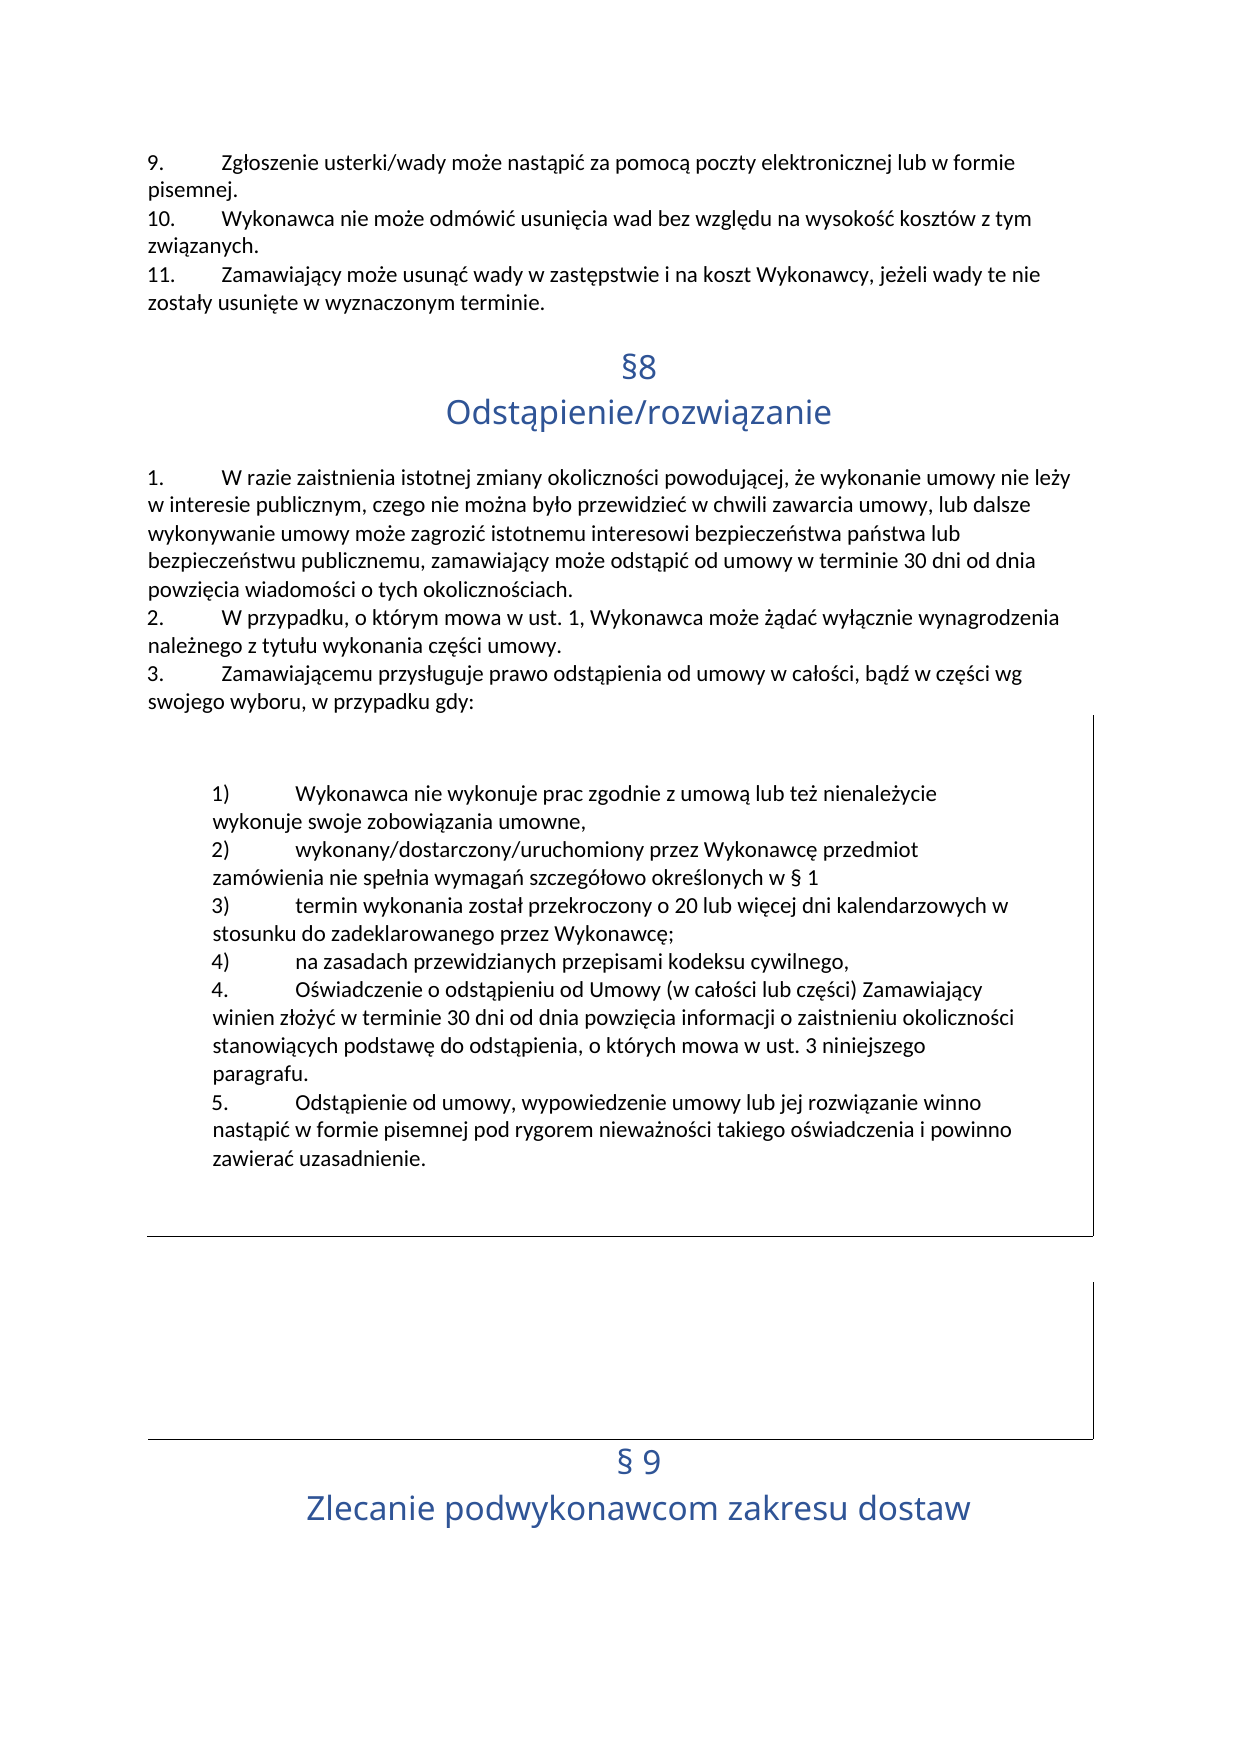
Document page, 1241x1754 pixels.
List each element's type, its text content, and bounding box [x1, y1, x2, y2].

list na zasadach przewidzianych przepisami kodeksu cywilnego, [147, 947, 1093, 976]
list Zamawiającemu przysługuje prawo odstąpienia od umowy w całości, bądź w części wg swojego wyboru, w przypadku gdy: [147, 659, 1093, 715]
text § 9 [185, 1439, 1093, 1484]
list W razie zaistnienia istotnej zmiany okoliczności powodującej, że wykonanie umowy nie leży w interesie publicznym, czego nie można było przewidzieć w chwili zawarcia umowy, lub dalsze wykonywanie umowy może zagrozić istotnemu interesowi bezpieczeństwa państwa lub bezpieczeństwu publicznemu, zamawiający może odstąpić od umowy w terminie 30 dni od dnia powzięcia wiadomości o tych okolicznościach. [147, 463, 1093, 603]
list termin wykonania został przekroczony o 20 lub więcej dni kalendarzowych w stosunku do zadeklarowanego przez Wykonawcę; [147, 891, 1093, 947]
list Zgłoszenie usterki/wady może nastąpić za pomocą poczty elektronicznej lub w formie pisemnej. [147, 148, 1093, 204]
list wykonany/dostarczony/uruchomiony przez Wykonawcę przedmiot zamówienia nie spełnia wymagań szczegółowo określonych w § 1 [147, 835, 1093, 891]
text Zlecanie podwykonawcom zakresu dostaw [185, 1484, 1093, 1530]
list Wykonawca nie wykonuje prac zgodnie z umową lub też nienależycie wykonuje swoje zobowiązania umowne, [147, 715, 1093, 835]
list W przypadku, o którym mowa w ust. 1, Wykonawca może żądać wyłącznie wynagrodzenia należnego z tytułu wykonania części umowy. [147, 603, 1093, 659]
list Odstąpienie od umowy, wypowiedzenie umowy lub jej rozwiązanie winno nastąpić w formie pisemnej pod rygorem nieważności takiego oświadczenia i powinno zawierać uzasadnienie. [147, 1088, 1093, 1236]
list Wykonawca nie może odmówić usunięcia wad bez względu na wysokość kosztów z tym związanych. [147, 204, 1093, 260]
text Odstąpienie/rozwiązanie [185, 389, 1093, 434]
list Oświadczenie o odstąpieniu od Umowy (w całości lub części) Zamawiający winien złożyć w terminie 30 dni od dnia powzięcia informacji o zaistnieniu okoliczności stanowiących podstawę do odstąpienia, o których mowa w ust. 3 niniejszego paragrafu. [147, 976, 1093, 1088]
list Zamawiający może usunąć wady w zastępstwie i na koszt Wykonawcy, jeżeli wady te nie zostały usunięte w wyznaczonym terminie. [147, 260, 1093, 316]
text §8 [185, 344, 1093, 389]
